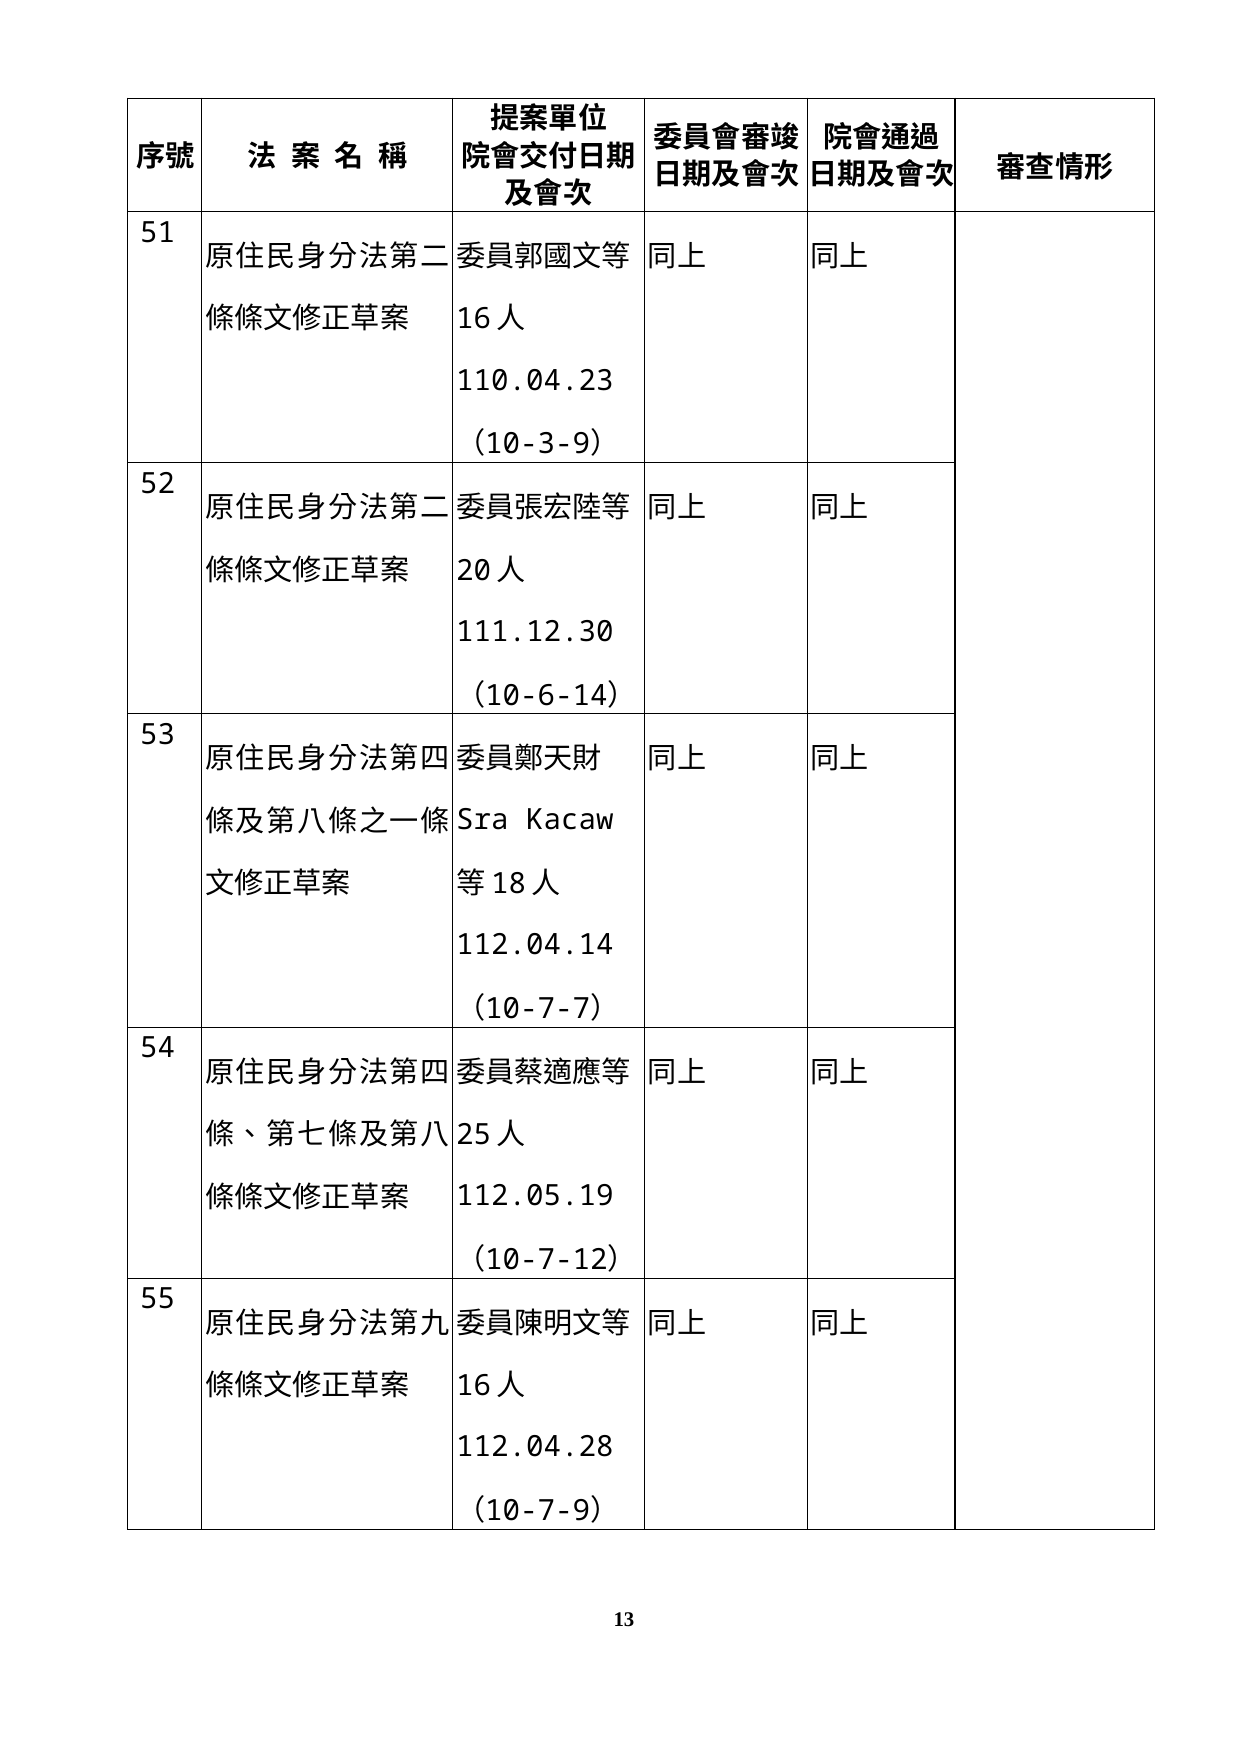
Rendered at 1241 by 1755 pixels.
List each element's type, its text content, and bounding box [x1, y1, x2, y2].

table_header 提案單位 院會交付日期及會次 [453, 99, 644, 211]
table_cell 同上 [808, 1028, 954, 1278]
table_cell 同上 [808, 1279, 954, 1529]
table_cell 委員蔡適應等25人 112.05.19 （10-7-12） [453, 1028, 644, 1278]
table_cell [128, 1028, 201, 1278]
table_cell 委員鄭天財Sra Kacaw等18人 112.04.14 （10-7-7） [453, 714, 644, 1027]
table_cell 委員張宏陸等20人 111.12.30 （10-6-14） [453, 463, 644, 713]
table_cell 原住民身分法第四條、第七條及第八條條文修正草案 [202, 1028, 452, 1278]
table_cell 同上 [808, 714, 954, 1027]
table_cell 同上 [645, 212, 807, 462]
table_cell [128, 714, 201, 1027]
table_cell [956, 212, 1154, 1529]
table_cell [128, 463, 201, 713]
table_cell 原住民身分法第二條條文修正草案 [202, 463, 452, 713]
table_cell 同上 [645, 1028, 807, 1278]
table_cell [128, 212, 201, 462]
table_header 序號 [128, 99, 201, 211]
table_cell 委員郭國文等16人 110.04.23（10-3-9） [453, 212, 644, 462]
table_header 院會通過 日期及會次 [808, 99, 954, 211]
table_cell 原住民身分法第九條條文修正草案 [202, 1279, 452, 1529]
table_header 法 案 名 稱 [202, 99, 452, 211]
table_cell 同上 [645, 714, 807, 1027]
table_cell 同上 [645, 1279, 807, 1529]
table_cell 同上 [645, 463, 807, 713]
table_cell 委員陳明文等16人 112.04.28 （10-7-9） [453, 1279, 644, 1529]
table_cell 同上 [808, 463, 954, 713]
table_header 審查情形 [956, 99, 1154, 211]
table_cell 原住民身分法第二條條文修正草案 [202, 212, 452, 462]
table_cell 同上 [808, 212, 954, 462]
table_header 委員會審竣日期及會次 [645, 99, 807, 211]
table_cell 原住民身分法第四條及第八條之一條文修正草案 [202, 714, 452, 1027]
table_cell [128, 1279, 201, 1529]
